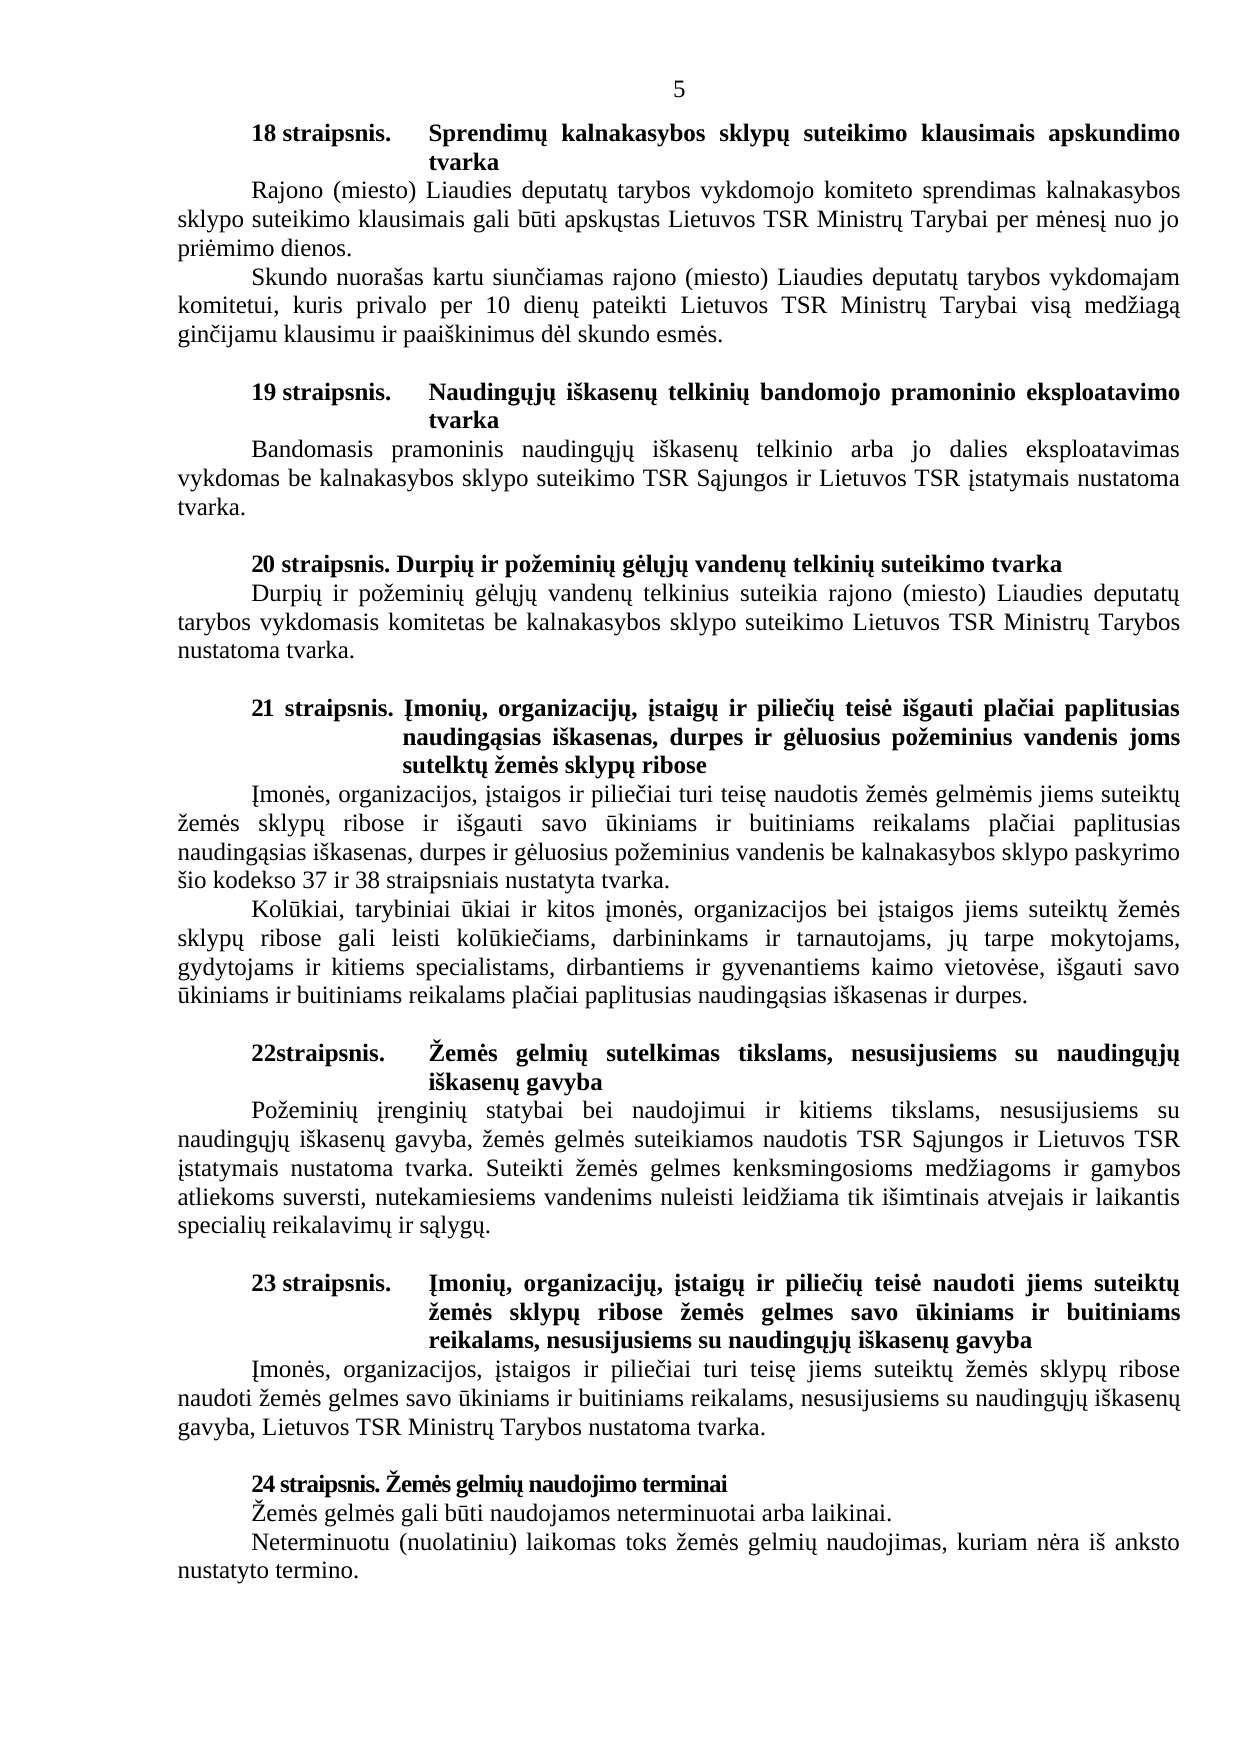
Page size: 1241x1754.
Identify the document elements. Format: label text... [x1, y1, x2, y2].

text Skundo nuorašas kartu siunčiamas rajono (miesto) Liaudies deputatų tarybos vykdomajam komitetui, kuris privalo per 10 dienų pateikti Lietuvos TSR Ministrų Tarybai visą medžiagą ginčijamu klausimu ir paaiškinimus dėl skundo esmės. [177, 262, 1181, 348]
text Durpių ir požeminių gėlųjų vandenų telkinius suteikia rajono (miesto) Liaudies deputatų tarybos vykdomasis komitetas be kalnakasybos sklypo suteikimo Lietuvos TSR Ministrų Tarybos nustatoma tvarka. [177, 578, 1181, 664]
text 18 straipsnis. Sprendimų kalnakasybos sklypų suteikimo klausimais apskundimo tvarka [251, 118, 1181, 176]
text 24 straipsnis. Žemės gelmių naudojimo terminai [177, 1469, 1181, 1498]
text Rajono (miesto) Liaudies deputatų tarybos vykdomojo komiteto sprendimas kalnakasybos sklypo suteikimo klausimais gali būti apskųstas Lietuvos TSR Ministrų Tarybai per mėnesį nuo jo priėmimo dienos. [177, 176, 1181, 262]
text Bandomasis pramoninis naudingųjų iškasenų telkinio arba jo dalies eksploatavimas vykdomas be kalnakasybos sklypo suteikimo TSR Sąjungos ir Lietuvos TSR įstatymais nustatoma tvarka. [177, 434, 1181, 521]
text 21 straipsnis. Įmonių, organizacijų, įstaigų ir piliečių teisė išgauti plačiai paplitusias naudingąsias iškasenas, durpes ir gėluosius požeminius vandenis joms sutelktų žemės sklypų ribose [251, 693, 1181, 779]
text Požeminių įrenginių statybai bei naudojimui ir kitiems tikslams, nesusijusiems su naudingųjų iškasenų gavyba, žemės gelmės suteikiamos naudotis TSR Sąjungos ir Lietuvos TSR įstatymais nustatoma tvarka. Suteikti žemės gelmes kenksmingosioms medžiagoms ir gamybos atliekoms suversti, nutekamiesiems vandenims nuleisti leidžiama tik išimtinais atvejais ir laikantis specialių reikalavimų ir sąlygų. [177, 1096, 1181, 1239]
text 23 straipsnis. Įmonių, organizacijų, įstaigų ir piliečių teisė naudoti jiems suteiktų žemės sklypų ribose žemės gelmes savo ūkiniams ir buitiniams reikalams, nesusijusiems su naudingųjų iškasenų gavyba [251, 1268, 1181, 1354]
text 20 straipsnis. Durpių ir požeminių gėlųjų vandenų telkinių suteikimo tvarka [177, 549, 1181, 578]
text 22straipsnis. Žemės gelmių sutelkimas tikslams, nesusijusiems su naudingųjų iškasenų gavyba [251, 1038, 1181, 1096]
text Neterminuotu (nuolatiniu) laikomas toks žemės gelmių naudojimas, kuriam nėra iš anksto nustatyto termino. [177, 1527, 1181, 1584]
text Įmonės, organizacijos, įstaigos ir piliečiai turi teisę naudotis žemės gelmėmis jiems suteiktų žemės sklypų ribose ir išgauti savo ūkiniams ir buitiniams reikalams plačiai paplitusias naudingąsias iškasenas, durpes ir gėluosius požeminius vandenis be kalnakasybos sklypo paskyrimo šio kodekso 37 ir 38 straipsniais nustatyta tvarka. [177, 779, 1181, 894]
text Žemės gelmės gali būti naudojamos neterminuotai arba laikinai. [177, 1498, 1181, 1527]
text 19 straipsnis. Naudingųjų iškasenų telkinių bandomojo pramoninio eksploatavimo tvarka [251, 377, 1181, 434]
text Kolūkiai, tarybiniai ūkiai ir kitos įmonės, organizacijos bei įstaigos jiems suteiktų žemės sklypų ribose gali leisti kolūkiečiams, darbininkams ir tarnautojams, jų tarpe mokytojams, gydytojams ir kitiems specialistams, dirbantiems ir gyvenantiems kaimo vietovėse, išgauti savo ūkiniams ir buitiniams reikalams plačiai paplitusias naudingąsias iškasenas ir durpes. [177, 894, 1181, 1009]
text Įmonės, organizacijos, įstaigos ir piliečiai turi teisę jiems suteiktų žemės sklypų ribose naudoti žemės gelmes savo ūkiniams ir buitiniams reikalams, nesusijusiems su naudingųjų iškasenų gavyba, Lietuvos TSR Ministrų Tarybos nustatoma tvarka. [177, 1354, 1181, 1441]
